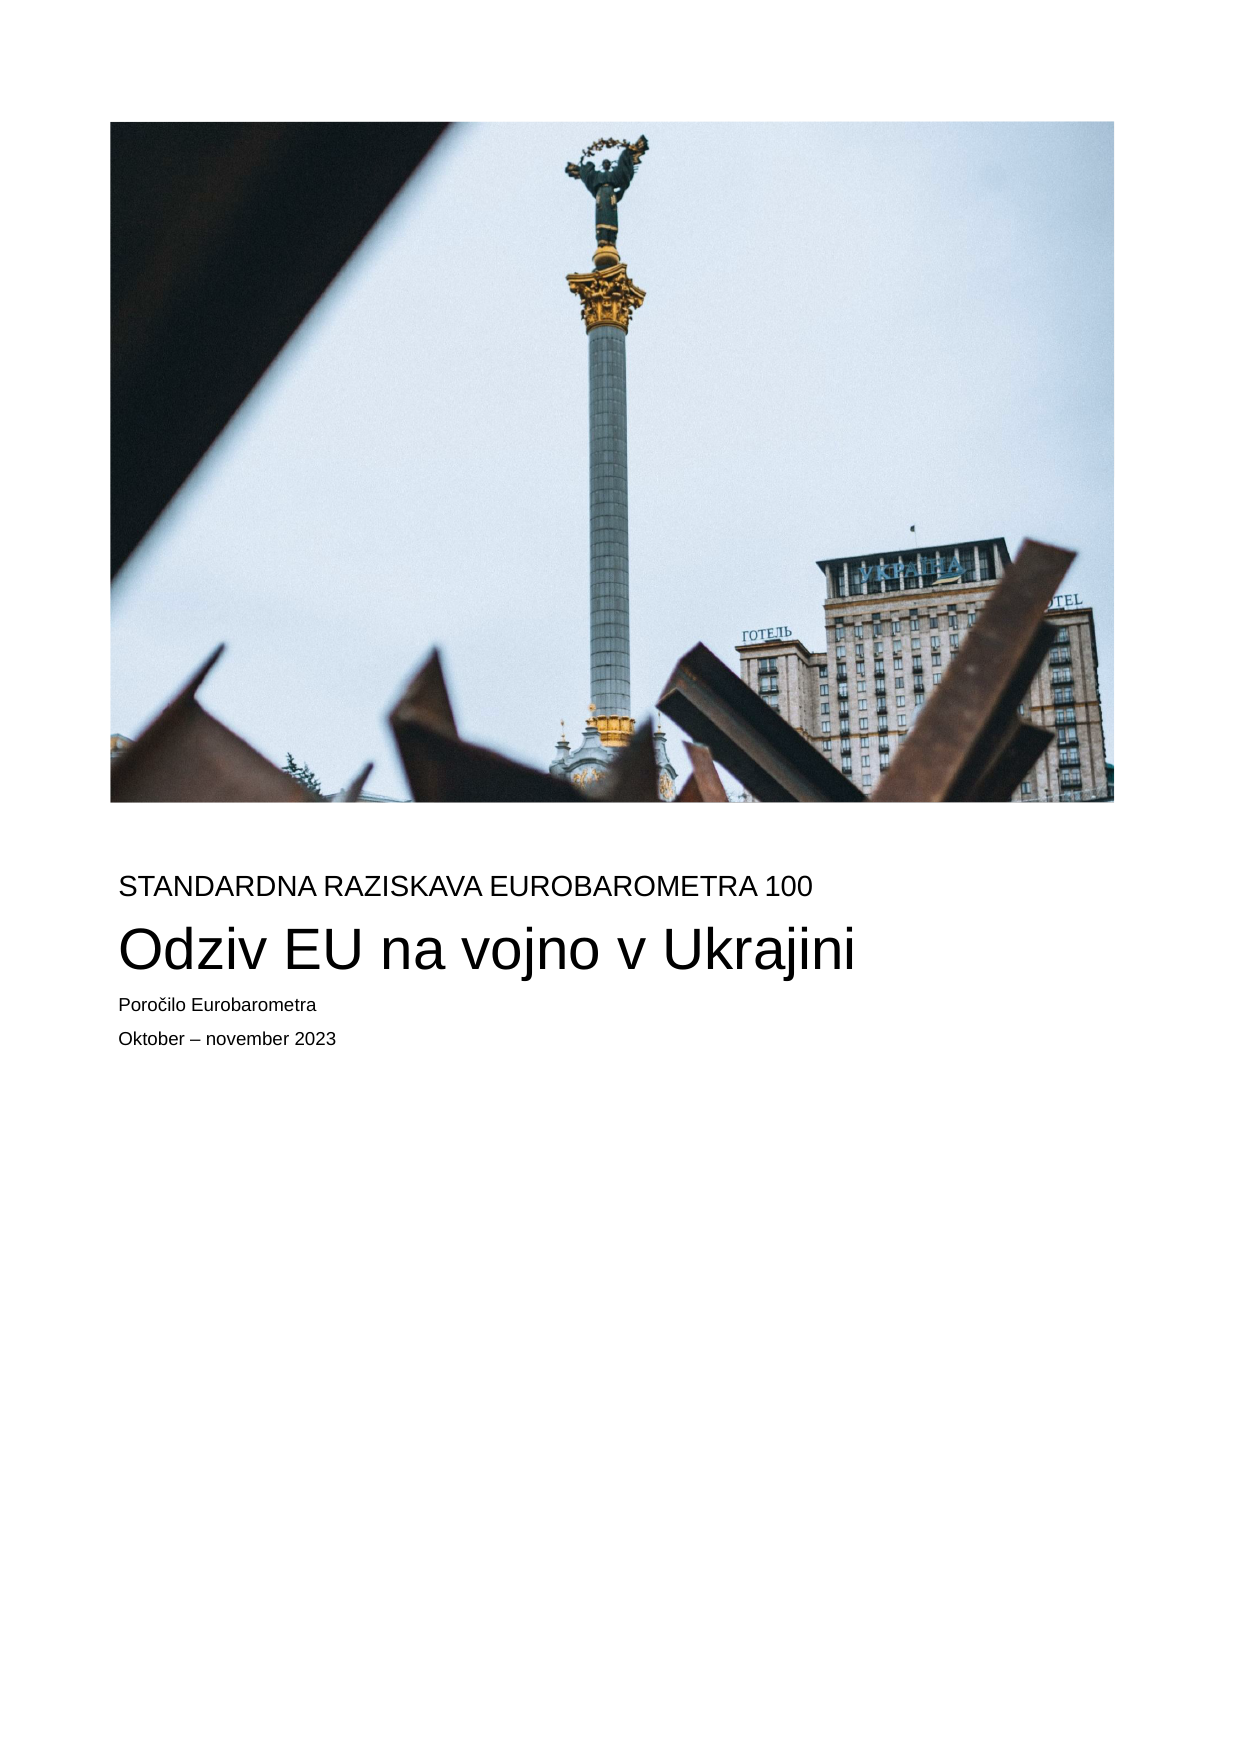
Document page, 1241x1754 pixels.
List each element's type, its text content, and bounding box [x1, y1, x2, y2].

text STANDARDNA RAZISKAVA EUROBAROMETRA 100 [118, 869, 1122, 903]
text Oktober – november 2023 [118, 1027, 1122, 1049]
picture [110, 121, 1115, 803]
text Odziv EU na vojno v Ukrajini [118, 915, 1122, 982]
text Poročilo Eurobarometra [118, 994, 1122, 1015]
